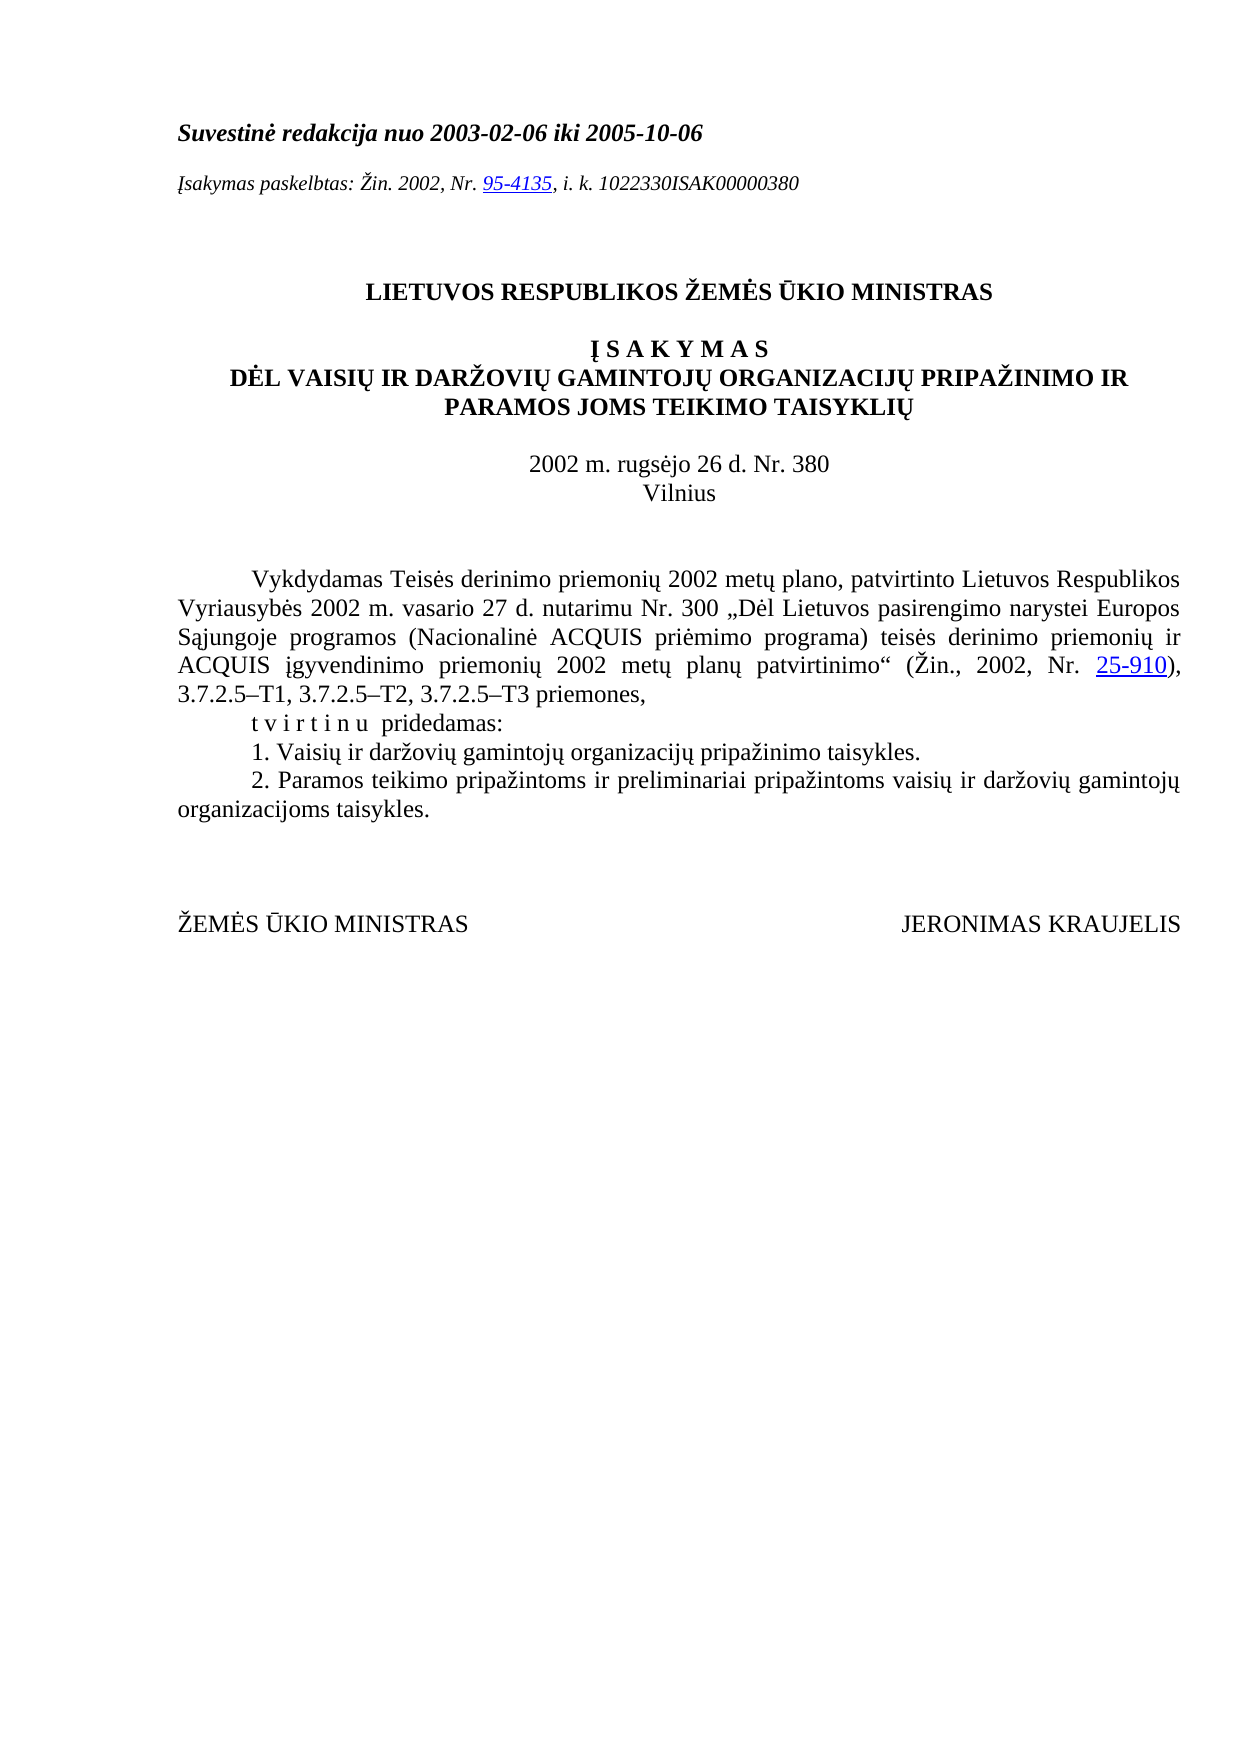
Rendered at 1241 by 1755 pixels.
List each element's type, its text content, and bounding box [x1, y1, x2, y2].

text 2002 m. rugsėjo 26 d. Nr. 380 [177, 449, 1181, 478]
text Vykdydamas Teisės derinimo priemonių 2002 metų plano, patvirtinto Lietuvos Respublikos Vyriausybės 2002 m. vasario 27 d. nutarimu Nr. 300 „Dėl Lietuvos pasirengimo narystei Europos Sąjungoje programos (Nacionalinė ACQUIS priėmimo programa) teisės derinimo priemonių ir ACQUIS įgyvendinimo priemonių 2002 metų planų patvirtinimo“ (Žin., 2002, Nr. 25-910), 3.7.2.5–T1, 3.7.2.5–T2, 3.7.2.5–T3 priemones, [177, 564, 1181, 708]
text 2. Paramos teikimo pripažintoms ir preliminariai pripažintoms vaisių ir daržovių gamintojų organizacijoms taisykles. [177, 765, 1181, 823]
text Vilnius [177, 478, 1181, 507]
text Įsakymas paskelbtas: Žin. 2002, Nr. 95-4135, i. k. 1022330ISAK00000380 [177, 171, 1181, 195]
text LIETUVOS RESPUBLIKOS ŽEMĖS ŪKIO MINISTRAS [177, 277, 1181, 305]
text 1. Vaisių ir daržovių gamintojų organizacijų pripažinimo taisykles. [177, 737, 1181, 765]
text DĖL VAISIŲ IR DARŽOVIŲ GAMINTOJŲ ORGANIZACIJŲ PRIPAŽINIMO IR PARAMOS JOMS TEIKIMO TAISYKLIŲ [177, 363, 1181, 420]
text tvirtinu pridedamas: [177, 708, 1181, 737]
text Suvestinė redakcija nuo 2003-02-06 iki 2005-10-06 [177, 118, 1181, 147]
text Į S A K Y M A S [177, 334, 1181, 363]
text ŽEMĖS ŪKIO MINISTRAS JERONIMAS KRAUJELIS [177, 909, 1181, 938]
